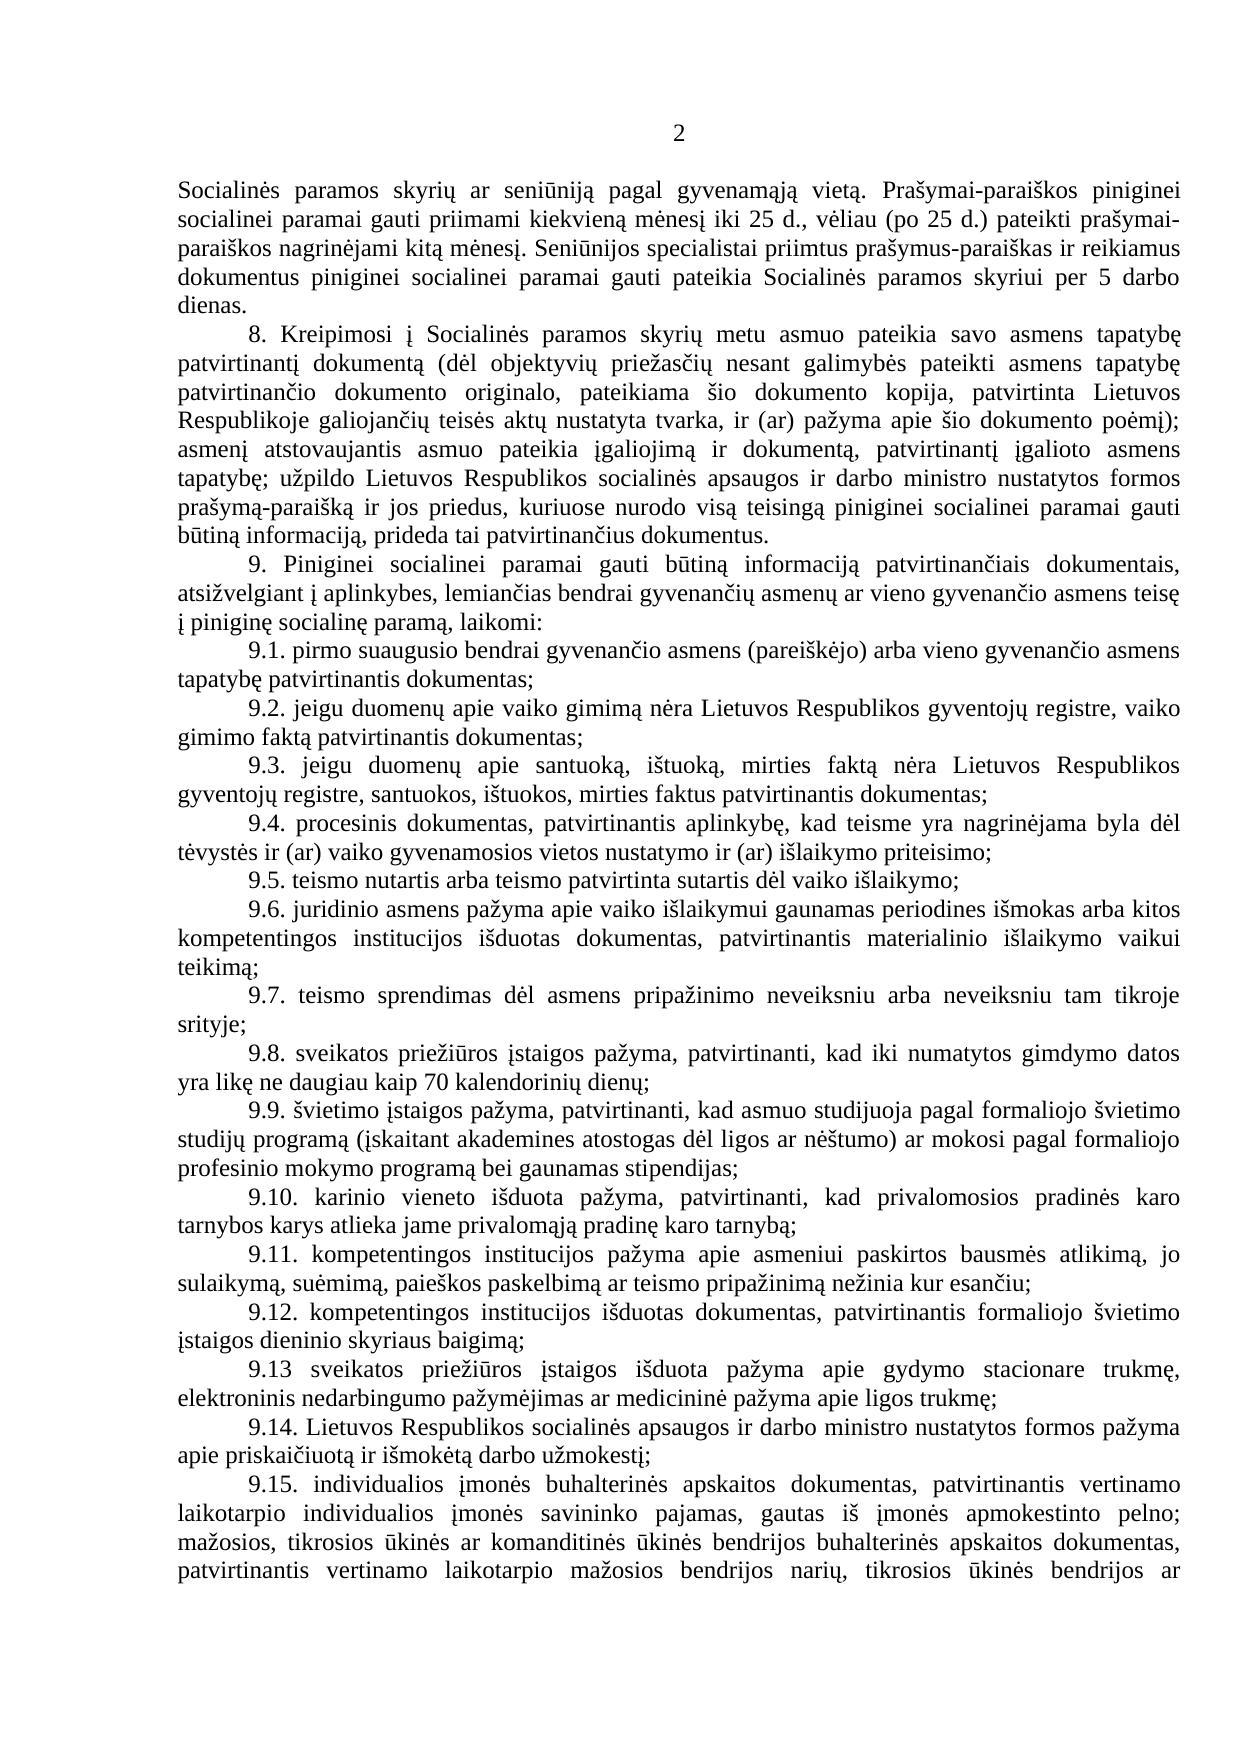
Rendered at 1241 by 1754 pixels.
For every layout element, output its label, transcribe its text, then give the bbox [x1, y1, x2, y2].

text 9.7. teismo sprendimas dėl asmens pripažinimo neveiksniu arba neveiksniu tam tikroje srityje; [177, 981, 1181, 1038]
text 9.14. Lietuvos Respublikos socialinės apsaugos ir darbo ministro nustatytos formos pažyma apie priskaičiuotą ir išmokėtą darbo užmokestį; [177, 1412, 1181, 1469]
text 9.2. jeigu duomenų apie vaiko gimimą nėra Lietuvos Respublikos gyventojų registre, vaiko gimimo faktą patvirtinantis dokumentas; [177, 693, 1181, 751]
text 9.10. karinio vieneto išduota pažyma, patvirtinanti, kad privalomosios pradinės karo tarnybos karys atlieka jame privalomąją pradinę karo tarnybą; [177, 1182, 1181, 1239]
text 9.4. procesinis dokumentas, patvirtinantis aplinkybę, kad teisme yra nagrinėjama byla dėl tėvystės ir (ar) vaiko gyvenamosios vietos nustatymo ir (ar) išlaikymo priteisimo; [177, 808, 1181, 866]
text 9.6. juridinio asmens pažyma apie vaiko išlaikymui gaunamas periodines išmokas arba kitos kompetentingos institucijos išduotas dokumentas, patvirtinantis materialinio išlaikymo vaikui teikimą; [177, 894, 1181, 981]
text 9. Piniginei socialinei paramai gauti būtiną informaciją patvirtinančiais dokumentais, atsižvelgiant į aplinkybes, lemiančias bendrai gyvenančių asmenų ar vieno gyvenančio asmens teisę į piniginę socialinę paramą, laikomi: [177, 549, 1181, 636]
text 9.3. jeigu duomenų apie santuoką, ištuoką, mirties faktą nėra Lietuvos Respublikos gyventojų registre, santuokos, ištuokos, mirties faktus patvirtinantis dokumentas; [177, 751, 1181, 808]
text 9.12. kompetentingos institucijos išduotas dokumentas, patvirtinantis formaliojo švietimo įstaigos dieninio skyriaus baigimą; [177, 1297, 1181, 1354]
text 9.13 sveikatos priežiūros įstaigos išduota pažyma apie gydymo stacionare trukmę, elektroninis nedarbingumo pažymėjimas ar medicininė pažyma apie ligos trukmę; [177, 1354, 1181, 1412]
text 9.5. teismo nutartis arba teismo patvirtinta sutartis dėl vaiko išlaikymo; [177, 866, 1181, 894]
text 9.15. individualios įmonės buhalterinės apskaitos dokumentas, patvirtinantis vertinamo laikotarpio individualios įmonės savininko pajamas, gautas iš įmonės apmokestinto pelno; mažosios, tikrosios ūkinės ar komanditinės ūkinės bendrijos buhalterinės apskaitos dokumentas, patvirtinantis vertinamo laikotarpio mažosios bendrijos narių, tikrosios ūkinės bendrijos ar [177, 1469, 1181, 1584]
text 9.9. švietimo įstaigos pažyma, patvirtinanti, kad asmuo studijuoja pagal formaliojo švietimo studijų programą (įskaitant akademines atostogas dėl ligos ar nėštumo) ar mokosi pagal formaliojo profesinio mokymo programą bei gaunamas stipendijas; [177, 1096, 1181, 1182]
text 9.8. sveikatos priežiūros įstaigos pažyma, patvirtinanti, kad iki numatytos gimdymo datos yra likę ne daugiau kaip 70 kalendorinių dienų; [177, 1038, 1181, 1096]
text 9.1. pirmo suaugusio bendrai gyvenančio asmens (pareiškėjo) arba vieno gyvenančio asmens tapatybę patvirtinantis dokumentas; [177, 636, 1181, 693]
text 9.11. kompetentingos institucijos pažyma apie asmeniui paskirtos bausmės atlikimą, jo sulaikymą, suėmimą, paieškos paskelbimą ar teismo pripažinimą nežinia kur esančiu; [177, 1239, 1181, 1297]
text 8. Kreipimosi į Socialinės paramos skyrių metu asmuo pateikia savo asmens tapatybę patvirtinantį dokumentą (dėl objektyvių priežasčių nesant galimybės pateikti asmens tapatybę patvirtinančio dokumento originalo, pateikiama šio dokumento kopija, patvirtinta Lietuvos Respublikoje galiojančių teisės aktų nustatyta tvarka, ir (ar) pažyma apie šio dokumento poėmį); asmenį atstovaujantis asmuo pateikia įgaliojimą ir dokumentą, patvirtinantį įgalioto asmens tapatybę; užpildo Lietuvos Respublikos socialinės apsaugos ir darbo ministro nustatytos formos prašymą-paraišką ir jos priedus, kuriuose nurodo visą teisingą piniginei socialinei paramai gauti būtiną informaciją, prideda tai patvirtinančius dokumentus. [177, 319, 1181, 549]
text Socialinės paramos skyrių ar seniūniją pagal gyvenamąją vietą. Prašymai-paraiškos piniginei socialinei paramai gauti priimami kiekvieną mėnesį iki 25 d., vėliau (po 25 d.) pateikti prašymai-paraiškos nagrinėjami kitą mėnesį. Seniūnijos specialistai priimtus prašymus-paraiškas ir reikiamus dokumentus piniginei socialinei paramai gauti pateikia Socialinės paramos skyriui per 5 darbo dienas. [177, 176, 1181, 319]
